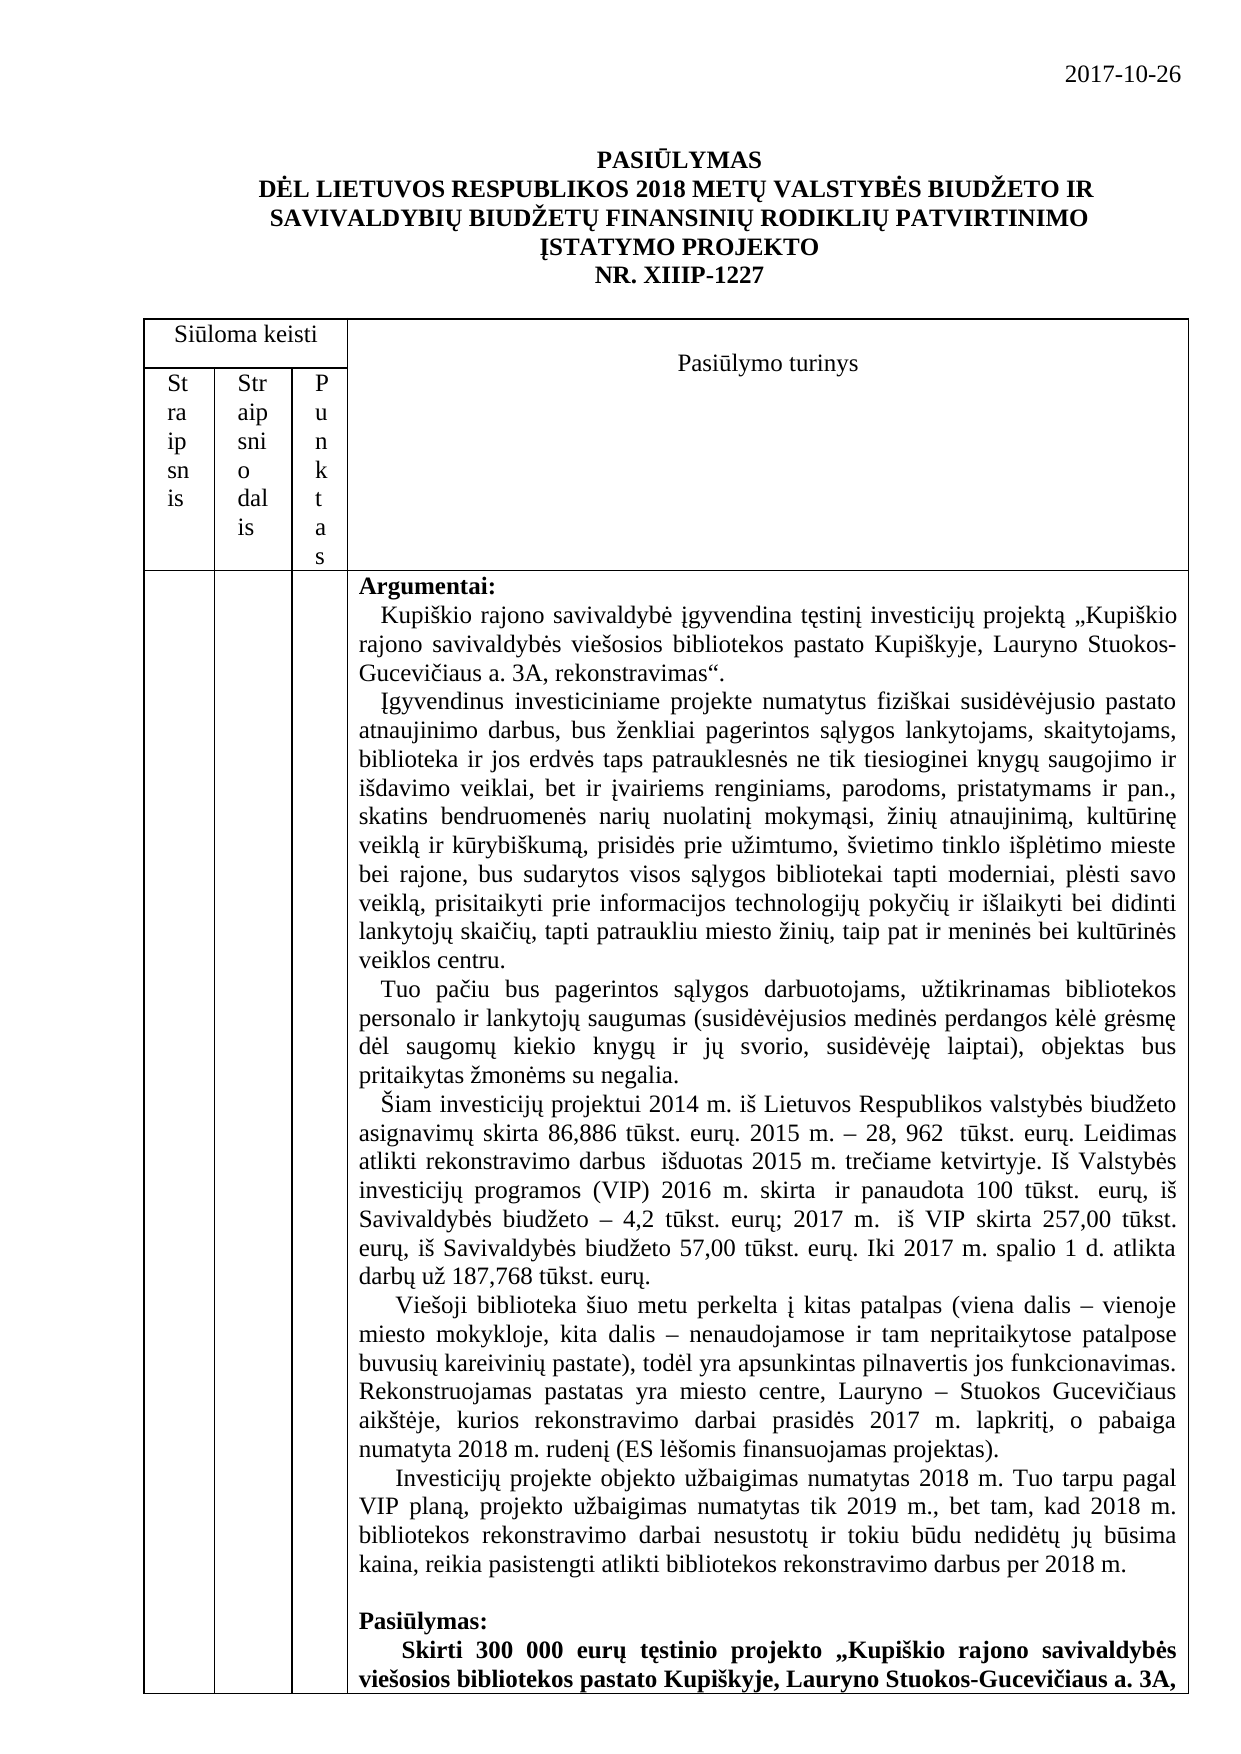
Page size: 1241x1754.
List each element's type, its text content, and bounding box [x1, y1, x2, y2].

table_cell [293, 571, 347, 1693]
table_header Pasiūlymo turinys [348, 320, 1188, 570]
text SAVIVALDYBIŲ BIUDŽETŲ FINANSINIŲ RODIKLIŲ PATVIRTINIMO [177, 203, 1181, 232]
table_cell Argumentai: Kupiškio rajono savivaldybė įgyvendina tęstinį investicijų projektą „Kupiškio rajono savivaldybės viešosios bibliotekos pastato Kupiškyje, Lauryno Stuokos-Gucevičiaus a. 3A, rekonstravimas“. Įgyvendinus investiciniame projekte numatytus fiziškai susidėvėjusio pastato atnaujinimo darbus, bus ženkliai pagerintos sąlygos lankytojams, skaitytojams, biblioteka ir jos erdvės taps patrauklesnės ne tik tiesioginei knygų saugojimo ir išdavimo veiklai, bet ir įvairiems renginiams, parodoms, pristatymams ir pan., skatins bendruomenės narių nuolatinį mokymąsi, žinių atnaujinimą, kultūrinę veiklą ir kūrybiškumą, prisidės prie užimtumo, švietimo tinklo išplėtimo mieste bei rajone, bus sudarytos visos sąlygos bibliotekai tapti moderniai, plėsti savo veiklą, prisitaikyti prie informacijos technologijų pokyčių ir išlaikyti bei didinti lankytojų skaičių, tapti patraukliu miesto žinių, taip pat ir meninės bei kultūrinės veiklos centru. Tuo pačiu bus pagerintos sąlygos darbuotojams, užtikrinamas bibliotekos personalo ir lankytojų saugumas (susidėvėjusios medinės perdangos kėlė grėsmę dėl saugomų kiekio knygų ir jų svorio, susidėvėję laiptai), objektas bus pritaikytas žmonėms su negalia. Šiam investicijų projektui 2014 m. iš Lietuvos Respublikos valstybės biudžeto asignavimų skirta 86,886 tūkst. eurų. 2015 m. – 28, 962 tūkst. eurų. Leidimas atlikti rekonstravimo darbus išduotas 2015 m. trečiame ketvirtyje. Iš Valstybės investicijų programos (VIP) 2016 m. skirta ir panaudota 100 tūkst. eurų, iš Savivaldybės biudžeto – 4,2 tūkst. eurų; 2017 m. iš VIP skirta 257,00 tūkst. eurų, iš Savivaldybės biudžeto 57,00 tūkst. eurų. Iki 2017 m. spalio 1 d. atlikta darbų už 187,768 tūkst. eurų. Viešoji biblioteka šiuo metu perkelta į kitas patalpas (viena dalis – vienoje miesto mokykloje, kita dalis – nenaudojamose ir tam nepritaikytose patalpose buvusių kareivinių pastate), todėl yra apsunkintas pilnavertis jos funkcionavimas. Rekonstruojamas pastatas yra miesto centre, Lauryno – Stuokos Gucevičiaus aikštėje, kurios rekonstravimo darbai prasidės 2017 m. lapkritį, o pabaiga numatyta 2018 m. rudenį (ES lėšomis finansuojamas projektas). Investicijų projekte objekto užbaigimas numatytas 2018 m. Tuo tarpu pagal VIP planą, projekto užbaigimas numatytas tik 2019 m., bet tam, kad 2018 m. bibliotekos rekonstravimo darbai nesustotų ir tokiu būdu nedidėtų jų būsima kaina, reikia pasistengti atlikti bibliotekos rekonstravimo darbus per 2018 m. Pasiūlymas: Skirti 300 000 eurų tęstinio projekto „Kupiškio rajono savivaldybės viešosios bibliotekos pastato Kupiškyje, Lauryno Stuokos-Gucevičiaus a. 3A, [348, 571, 1188, 1693]
text DĖL LIETUVOS RESPUBLIKOS 2018 METŲ VALSTYBĖS BIUDŽETO IR [177, 174, 1181, 203]
table_cell Straipsnis [145, 369, 214, 570]
text 2017-10-26 [177, 59, 1181, 88]
text ĮSTATYMO PROJEKTO [177, 232, 1181, 260]
table_cell Punktas [293, 369, 347, 570]
table_cell Straipsnio dalis [215, 369, 291, 570]
text PASIŪLYMAS [177, 145, 1181, 174]
table_header Siūloma keisti [145, 320, 347, 367]
table_cell [145, 571, 214, 1693]
table_cell [215, 571, 291, 1693]
text NR. XIIIP-1227 [177, 260, 1181, 289]
